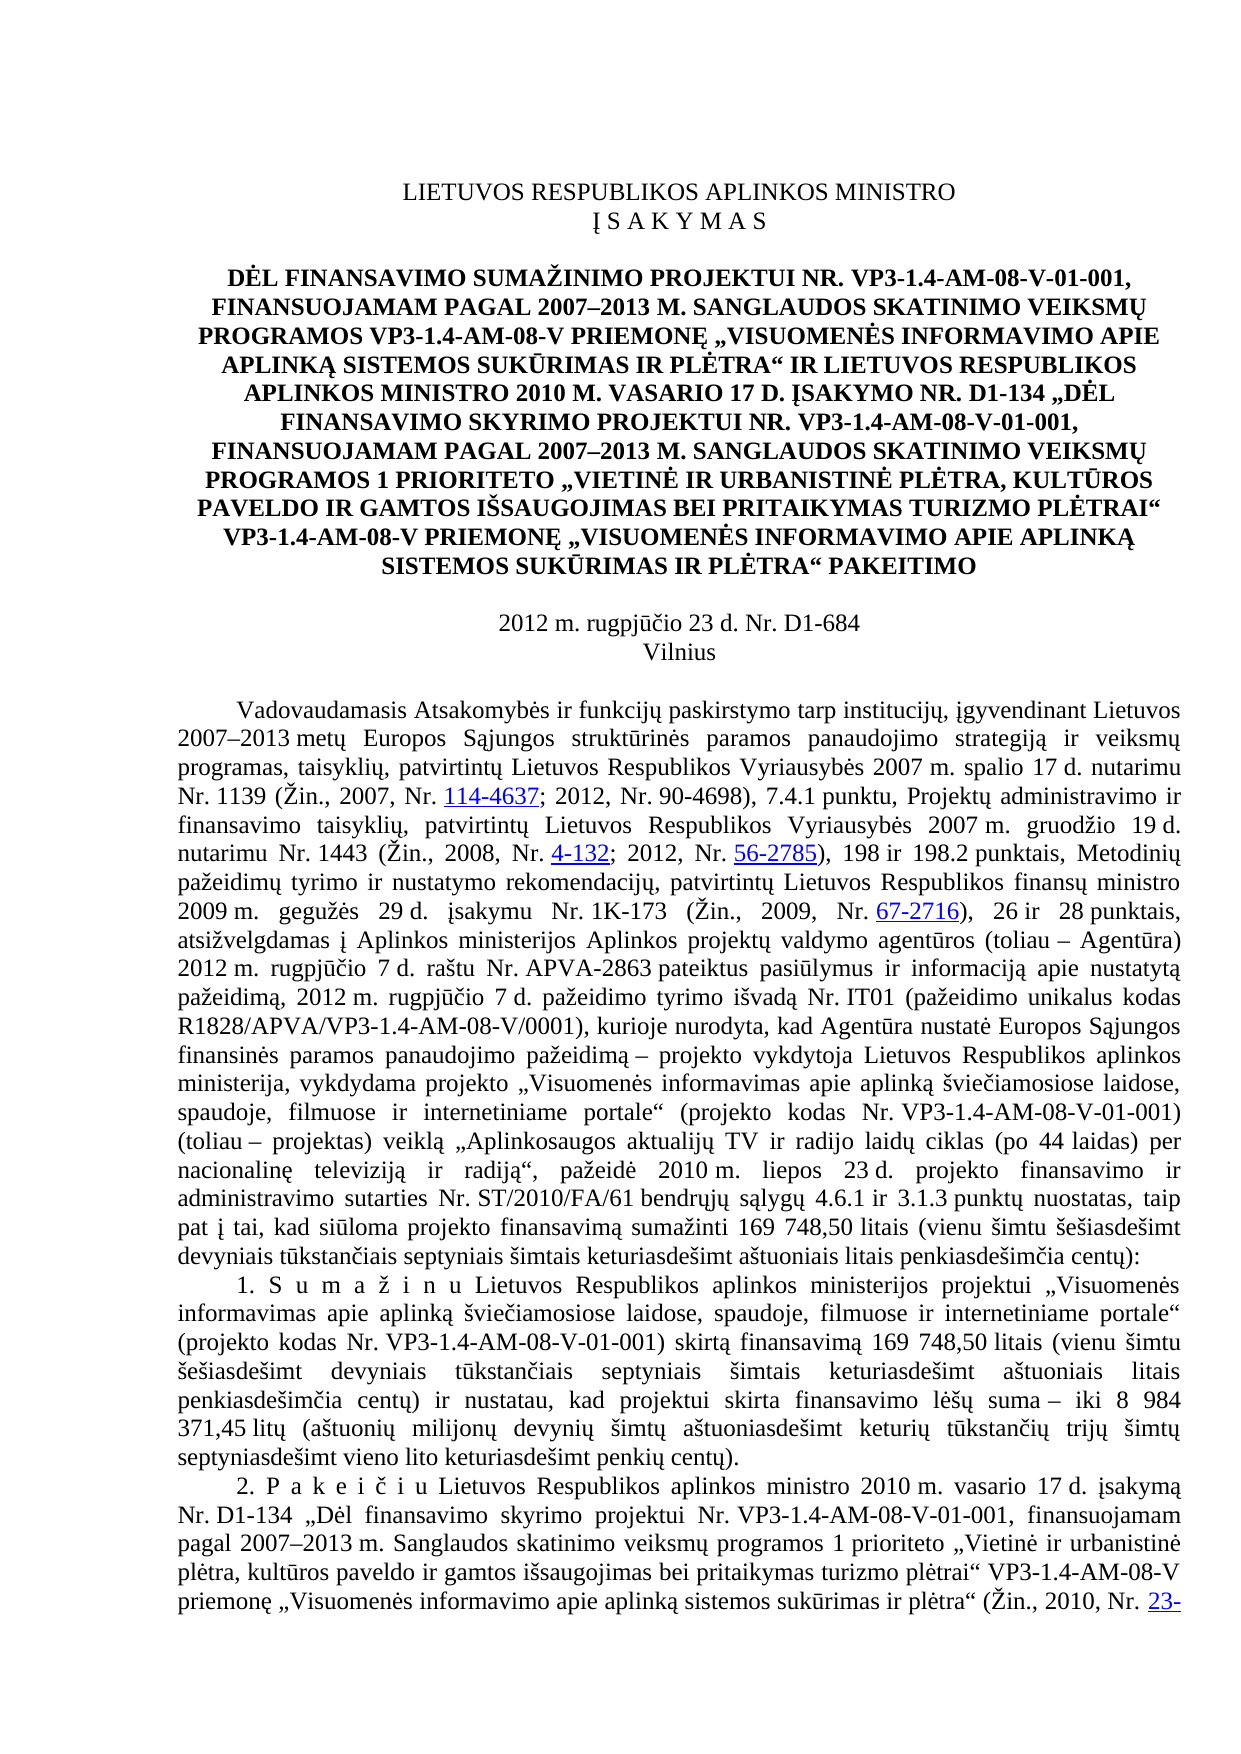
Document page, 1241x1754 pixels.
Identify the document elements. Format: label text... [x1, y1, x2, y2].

text 2012 m. rugpjūčio 23 d. Nr. D1-684 [177, 608, 1181, 637]
text Vadovaudamasis Atsakomybės ir funkcijų paskirstymo tarp institucijų, įgyvendinant Lietuvos 2007–2013 metų Europos Sąjungos struktūrinės paramos panaudojimo strategiją ir veiksmų programas, taisyklių, patvirtintų Lietuvos Respublikos Vyriausybės 2007 m. spalio 17 d. nutarimu Nr. 1139 (Žin., 2007, Nr. 114-4637; 2012, Nr. 90-4698), 7.4.1 punktu, Projektų administravimo ir finansavimo taisyklių, patvirtintų Lietuvos Respublikos Vyriausybės 2007 m. gruodžio 19 d. nutarimu Nr. 1443 (Žin., 2008, Nr. 4-132; 2012, Nr. 56-2785), 198 ir 198.2 punktais, Metodinių pažeidimų tyrimo ir nustatymo rekomendacijų, patvirtintų Lietuvos Respublikos finansų ministro 2009 m. gegužės 29 d. įsakymu Nr. 1K-173 (Žin., 2009, Nr. 67-2716), 26 ir 28 punktais, atsižvelgdamas į Aplinkos ministerijos Aplinkos projektų valdymo agentūros (toliau – Agentūra) 2012 m. rugpjūčio 7 d. raštu Nr. APVA-2863 pateiktus pasiūlymus ir informaciją apie nustatytą pažeidimą, 2012 m. rugpjūčio 7 d. pažeidimo tyrimo išvadą Nr. IT01 (pažeidimo unikalus kodas R1828/APVA/VP3-1.4-AM-08-V/0001), kurioje nurodyta, kad Agentūra nustatė Europos Sąjungos finansinės paramos panaudojimo pažeidimą – projekto vykdytoja Lietuvos Respublikos aplinkos ministerija, vykdydama projekto „Visuomenės informavimas apie aplinką šviečiamosiose laidose, spaudoje, filmuose ir internetiniame portale“ (projekto kodas Nr. VP3-1.4-AM-08-V-01-001) (toliau – projektas) veiklą „Aplinkosaugos aktualijų TV ir radijo laidų ciklas (po 44 laidas) per nacionalinę televiziją ir radiją“, pažeidė 2010 m. liepos 23 d. projekto finansavimo ir administravimo sutarties Nr. ST/2010/FA/61 bendrųjų sąlygų 4.6.1 ir 3.1.3 punktų nuostatas, taip pat į tai, kad siūloma projekto finansavimą sumažinti 169 748,50 litais (vienu šimtu šešiasdešimt devyniais tūkstančiais septyniais šimtais keturiasdešimt aštuoniais litais penkiasdešimčia centų): [177, 695, 1181, 1270]
text Į S A K Y M A S [177, 206, 1181, 235]
text DĖL FINANSAVIMO SUMAŽINIMO PROJEKTUI Nr. VP3-1.4-AM-08-V-01-001, FINANSUOJAMAM PAGAL 2007–2013 M. SANGLAUDOS SKATINIMO VEIKSMŲ PROGRAMOS VP3-1.4-AM-08-V PRIEMONĘ „VISUOMENĖS INFORMAVIMO APIE APLINKĄ SISTEMOS SUKŪRIMAS IR PLĖTRA“ IR LIETUVOS RESPUBLIKOS APLINKOS MINISTRO 2010 M. VASARIO 17 D. ĮSAKYMO Nr. D1-134 „DĖL FINANSAVIMO SKYRIMO PROJEKTUI Nr. VP3-1.4-AM-08-V-01-001, FINANSUOJAMAM PAGAL 2007–2013 M. SANGLAUDOS SKATINIMO VEIKSMŲ PROGRAMOS 1 PRIORITETO „VIETINĖ IR URBANISTINĖ PLĖTRA, KULTŪROS PAVELDO IR GAMTOS IŠSAUGOJIMAS BEI PRITAIKYMAS TURIZMO PLĖTRAI“ VP3-1.4-AM-08-V PRIEMONĘ „VISUOMENĖS INFORMAVIMO APIE APLINKĄ SISTEMOS SUKŪRIMAS IR PLĖTRA“ PAKEITIMO [177, 263, 1181, 580]
text LIETUVOS RESPUBLIKOS APLINKOS MINISTRO [177, 177, 1181, 206]
text Vilnius [177, 637, 1181, 666]
text 2. P a k e i č i u Lietuvos Respublikos aplinkos ministro 2010 m. vasario 17 d. įsakymą Nr. D1-134 „Dėl finansavimo skyrimo projektui Nr. VP3-1.4-AM-08-V-01-001, finansuojamam pagal 2007–2013 m. Sanglaudos skatinimo veiksmų programos 1 prioriteto „Vietinė ir urbanistinė plėtra, kultūros paveldo ir gamtos išsaugojimas bei pritaikymas turizmo plėtrai“ VP3-1.4-AM-08-V priemonę „Visuomenės informavimo apie aplinką sistemos sukūrimas ir plėtra“ (Žin., 2010, Nr. 23- [177, 1471, 1181, 1615]
text 1. S u m a ž i n u Lietuvos Respublikos aplinkos ministerijos projektui „Visuomenės informavimas apie aplinką šviečiamosiose laidose, spaudoje, filmuose ir internetiniame portale“ (projekto kodas Nr. VP3-1.4-AM-08-V-01-001) skirtą finansavimą 169 748,50 litais (vienu šimtu šešiasdešimt devyniais tūkstančiais septyniais šimtais keturiasdešimt aštuoniais litais penkiasdešimčia centų) ir nustatau, kad projektui skirta finansavimo lėšų suma – iki 8 984 371,45 litų (aštuonių milijonų devynių šimtų aštuoniasdešimt keturių tūkstančių trijų šimtų septyniasdešimt vieno lito keturiasdešimt penkių centų). [177, 1270, 1181, 1471]
